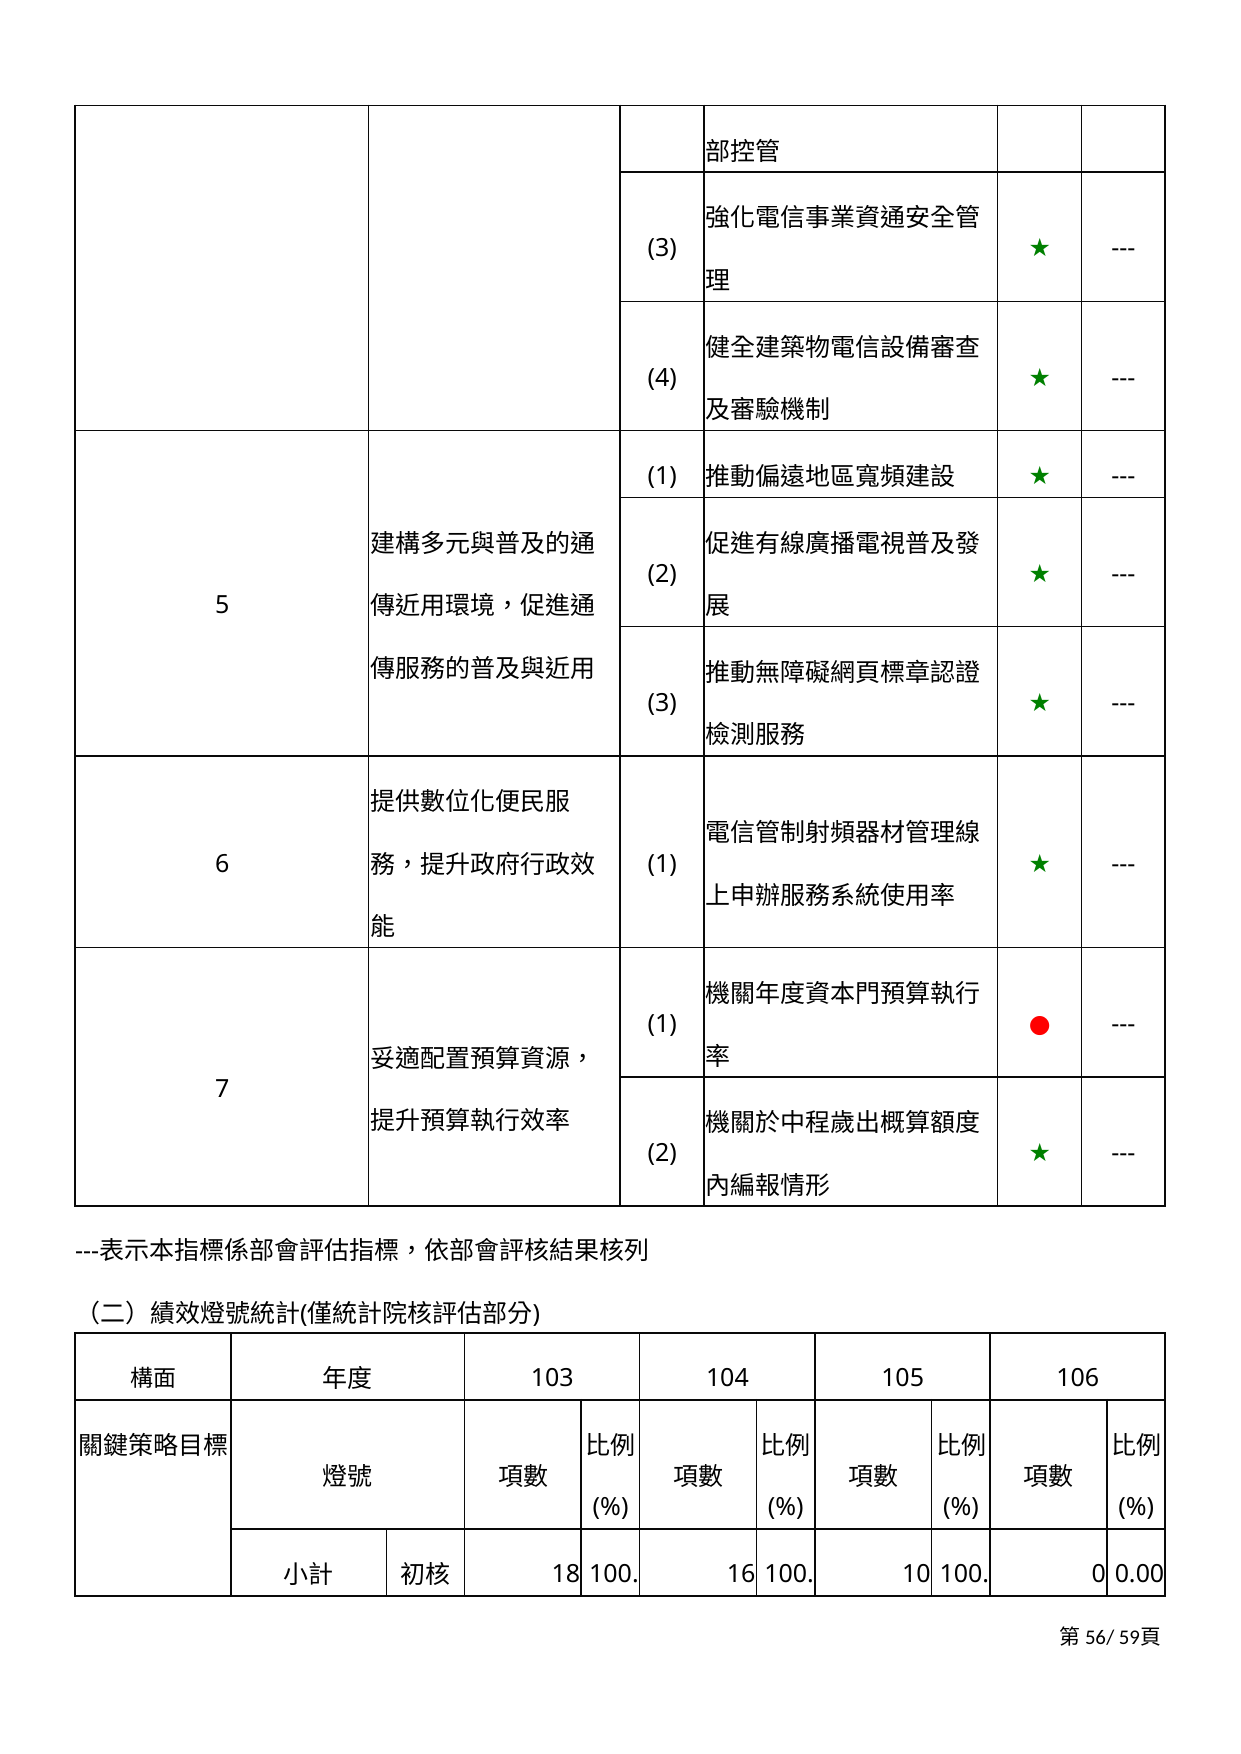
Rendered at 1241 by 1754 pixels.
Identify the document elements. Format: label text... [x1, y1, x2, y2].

table_header 103 [465, 1334, 639, 1399]
table_cell ★ [998, 1078, 1081, 1205]
table_cell 100. [932, 1530, 989, 1595]
table_cell --- [1082, 1078, 1164, 1205]
table_cell 初核 [387, 1530, 464, 1595]
table_cell (1) [621, 757, 703, 947]
table_cell --- [1082, 757, 1164, 947]
table_cell --- [1082, 173, 1164, 301]
table_cell 強化電信事業資通安全管理 [705, 173, 997, 301]
table_cell --- [1082, 498, 1164, 626]
table_header 年度 [232, 1334, 464, 1399]
table_cell 推動偏遠地區寬頻建設 [705, 431, 997, 497]
table_cell 7 [76, 948, 368, 1205]
table_header 106 [991, 1334, 1164, 1399]
table_cell --- [1082, 627, 1164, 755]
table_cell (1) [621, 431, 703, 497]
table_cell 燈號 [232, 1401, 464, 1528]
table_cell 部控管 [705, 106, 997, 171]
table_cell 建構多元與普及的通傳近用環境，促進通傳服務的普及與近用 [369, 431, 619, 755]
table_cell [369, 106, 619, 430]
table_cell (4) [621, 302, 703, 430]
table_cell 100. [757, 1530, 814, 1595]
table_cell ★ [998, 627, 1081, 755]
table_cell 比例(%) [582, 1401, 639, 1528]
table_cell 提供數位化便民服務，提升政府行政效能 [369, 757, 619, 947]
table_cell 推動無障礙網頁標章認證檢測服務 [705, 627, 997, 755]
table_cell 妥適配置預算資源，提升預算執行效率 [369, 948, 619, 1205]
table_cell 比例(%) [1108, 1401, 1164, 1528]
table_cell ★ [998, 431, 1081, 497]
table_cell 0 [991, 1530, 1106, 1595]
table_cell 機關於中程歲出概算額度內編報情形 [705, 1078, 997, 1205]
table_header 構面 [76, 1334, 230, 1399]
table_cell --- [1082, 106, 1164, 171]
table_cell (3) [621, 173, 703, 301]
table_cell --- [1082, 302, 1164, 430]
table_cell 促進有線廣播電視普及發展 [705, 498, 997, 626]
table_cell ★ [998, 302, 1081, 430]
text （二）績效燈號統計(僅統計院核評估部分) [75, 1270, 1165, 1332]
table_cell ● [998, 948, 1081, 1076]
table_cell 100. [582, 1530, 639, 1595]
table_cell (2) [621, 1078, 703, 1205]
table_cell (2) [621, 498, 703, 626]
table_cell 機關年度資本門預算執行率 [705, 948, 997, 1076]
table_cell 6 [76, 757, 368, 947]
table_cell [621, 106, 703, 171]
table_cell (1) [621, 948, 703, 1076]
table_cell 16 [640, 1530, 756, 1595]
table_header 104 [640, 1334, 814, 1399]
table_cell 比例(%) [932, 1401, 989, 1528]
table_cell 項數 [991, 1401, 1106, 1528]
table_cell 項數 [816, 1401, 931, 1528]
table_cell 項數 [640, 1401, 756, 1528]
table_cell 比例(%) [757, 1401, 814, 1528]
table_cell 電信管制射頻器材管理線上申辦服務系統使用率 [705, 757, 997, 947]
table_cell --- [1082, 948, 1164, 1076]
table_cell 關鍵策略目標 [76, 1401, 230, 1595]
table_cell ★ [998, 757, 1081, 947]
table_cell 小計 [232, 1530, 386, 1595]
table_cell ★ [998, 173, 1081, 301]
table_cell [76, 106, 368, 430]
table_cell --- [1082, 431, 1164, 497]
table_cell ★ [998, 498, 1081, 626]
table_cell 18 [465, 1530, 580, 1595]
table_cell (3) [621, 627, 703, 755]
text ---表示本指標係部會評估指標，依部會評核結果核列 [75, 1207, 1165, 1270]
table_cell 0.00 [1108, 1530, 1164, 1595]
table_cell 10 [816, 1530, 931, 1595]
table_cell [998, 106, 1081, 171]
table_cell 5 [76, 431, 368, 755]
table_header 105 [816, 1334, 989, 1399]
table_cell 項數 [465, 1401, 580, 1528]
table_cell 健全建築物電信設備審查及審驗機制 [705, 302, 997, 430]
